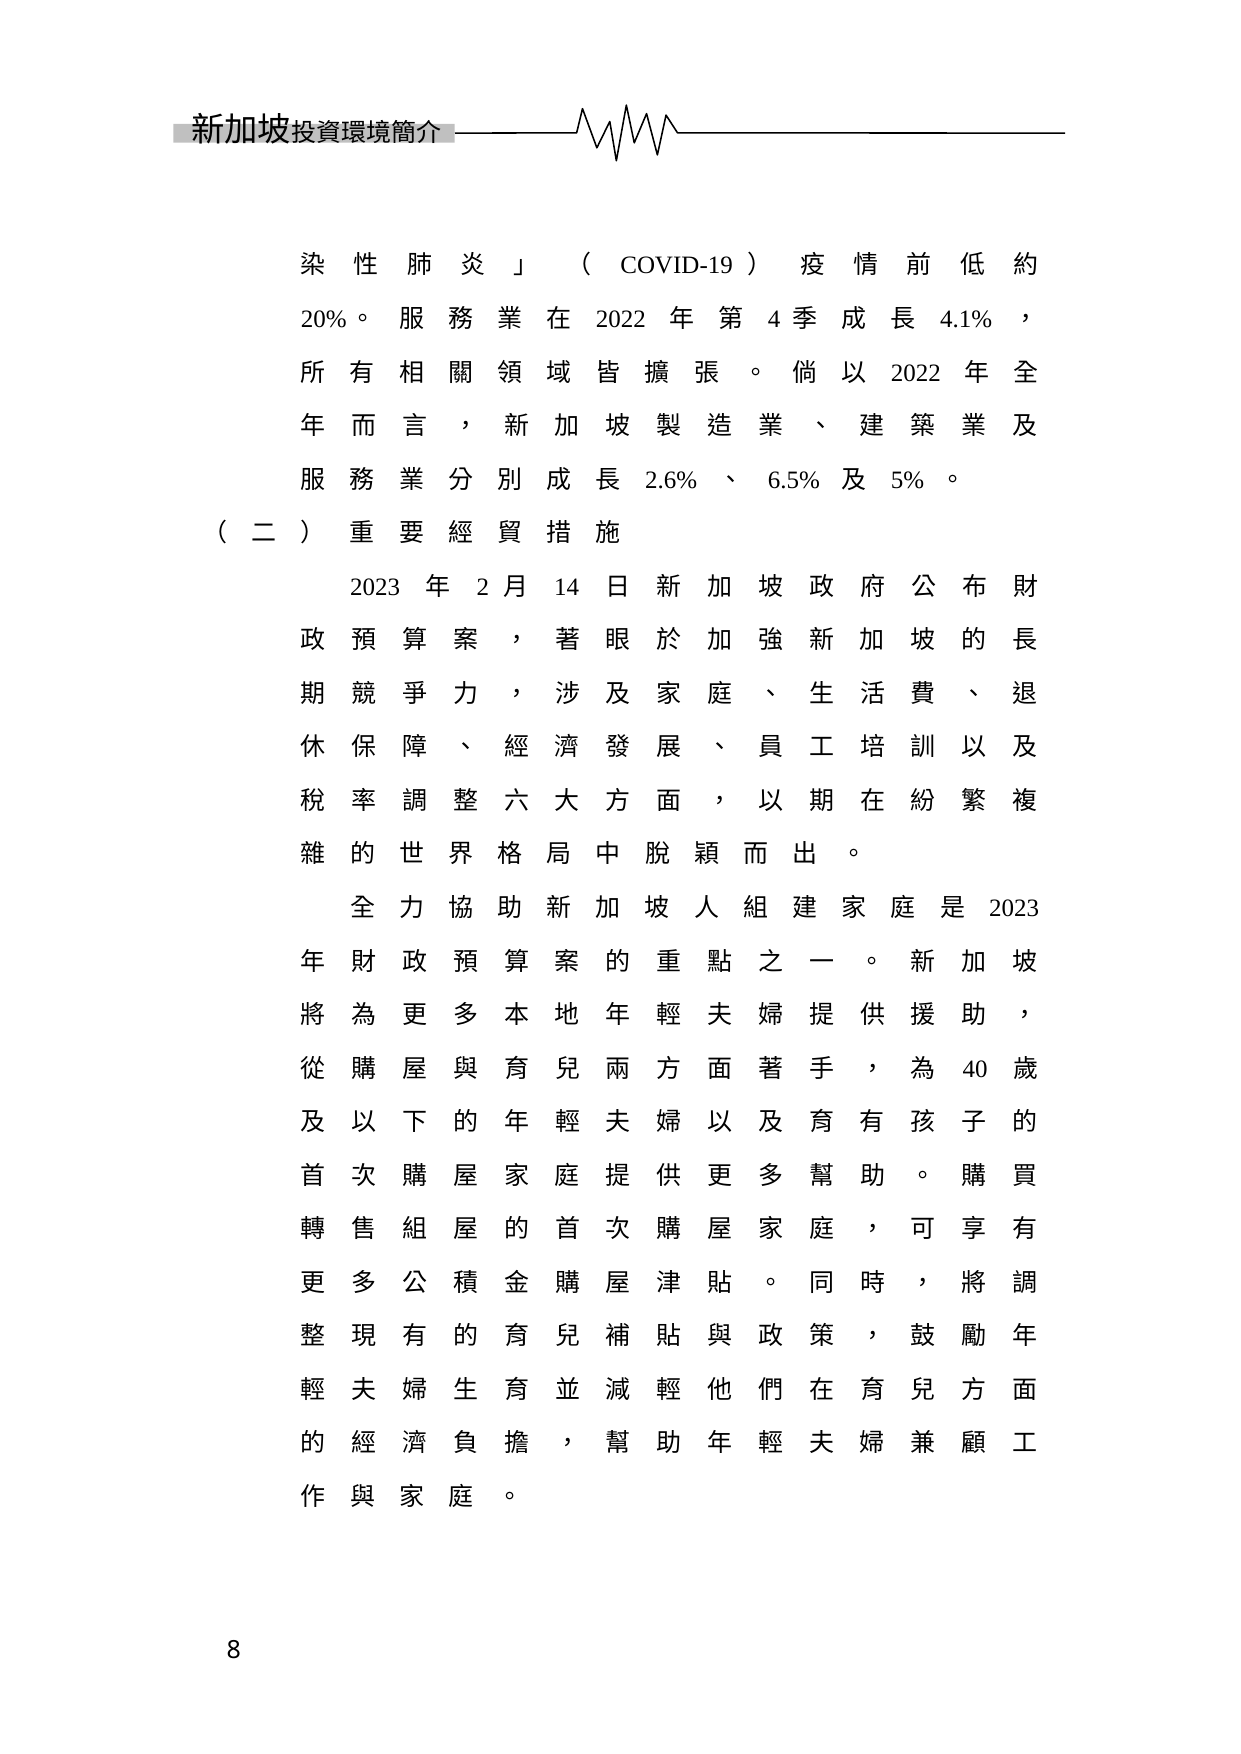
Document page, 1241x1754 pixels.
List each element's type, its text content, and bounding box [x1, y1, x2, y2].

text 全力協助新加坡人組建家庭是2023年財政預算案的重點之一。新加坡將為更多本地年輕夫婦提供援助，從購屋與育兒兩方面著手，為40歲及以下的年輕夫婦以及育有孩子的首次購屋家庭提供更多幫助。購買轉售組屋的首次購屋家庭，可享有更多公積金購屋津貼。同時，將調整現有的育兒補貼與政策，鼓勵年輕夫婦生育並減輕他們在育兒方面的經濟負擔，幫助年輕夫婦兼顧工作與家庭。 [276, 879, 1063, 1521]
text （二）重要經貿措施 [202, 504, 1063, 557]
text 染性肺炎」（COVID-19）疫情前低約20%。服務業在2022年第4季成長4.1%，所有相關領域皆擴張。倘以2022年全年而言，新加坡製造業、建築業及服務業分別成長2.6%、6.5%及5%。 [276, 236, 1063, 504]
text 2023年2月14日新加坡政府公布財政預算案，著眼於加強新加坡的長期競爭力，涉及家庭、生活費、退休保障、經濟發展、員工培訓以及稅率調整六大方面，以期在紛繁複雜的世界格局中脫穎而出。 [276, 557, 1063, 879]
